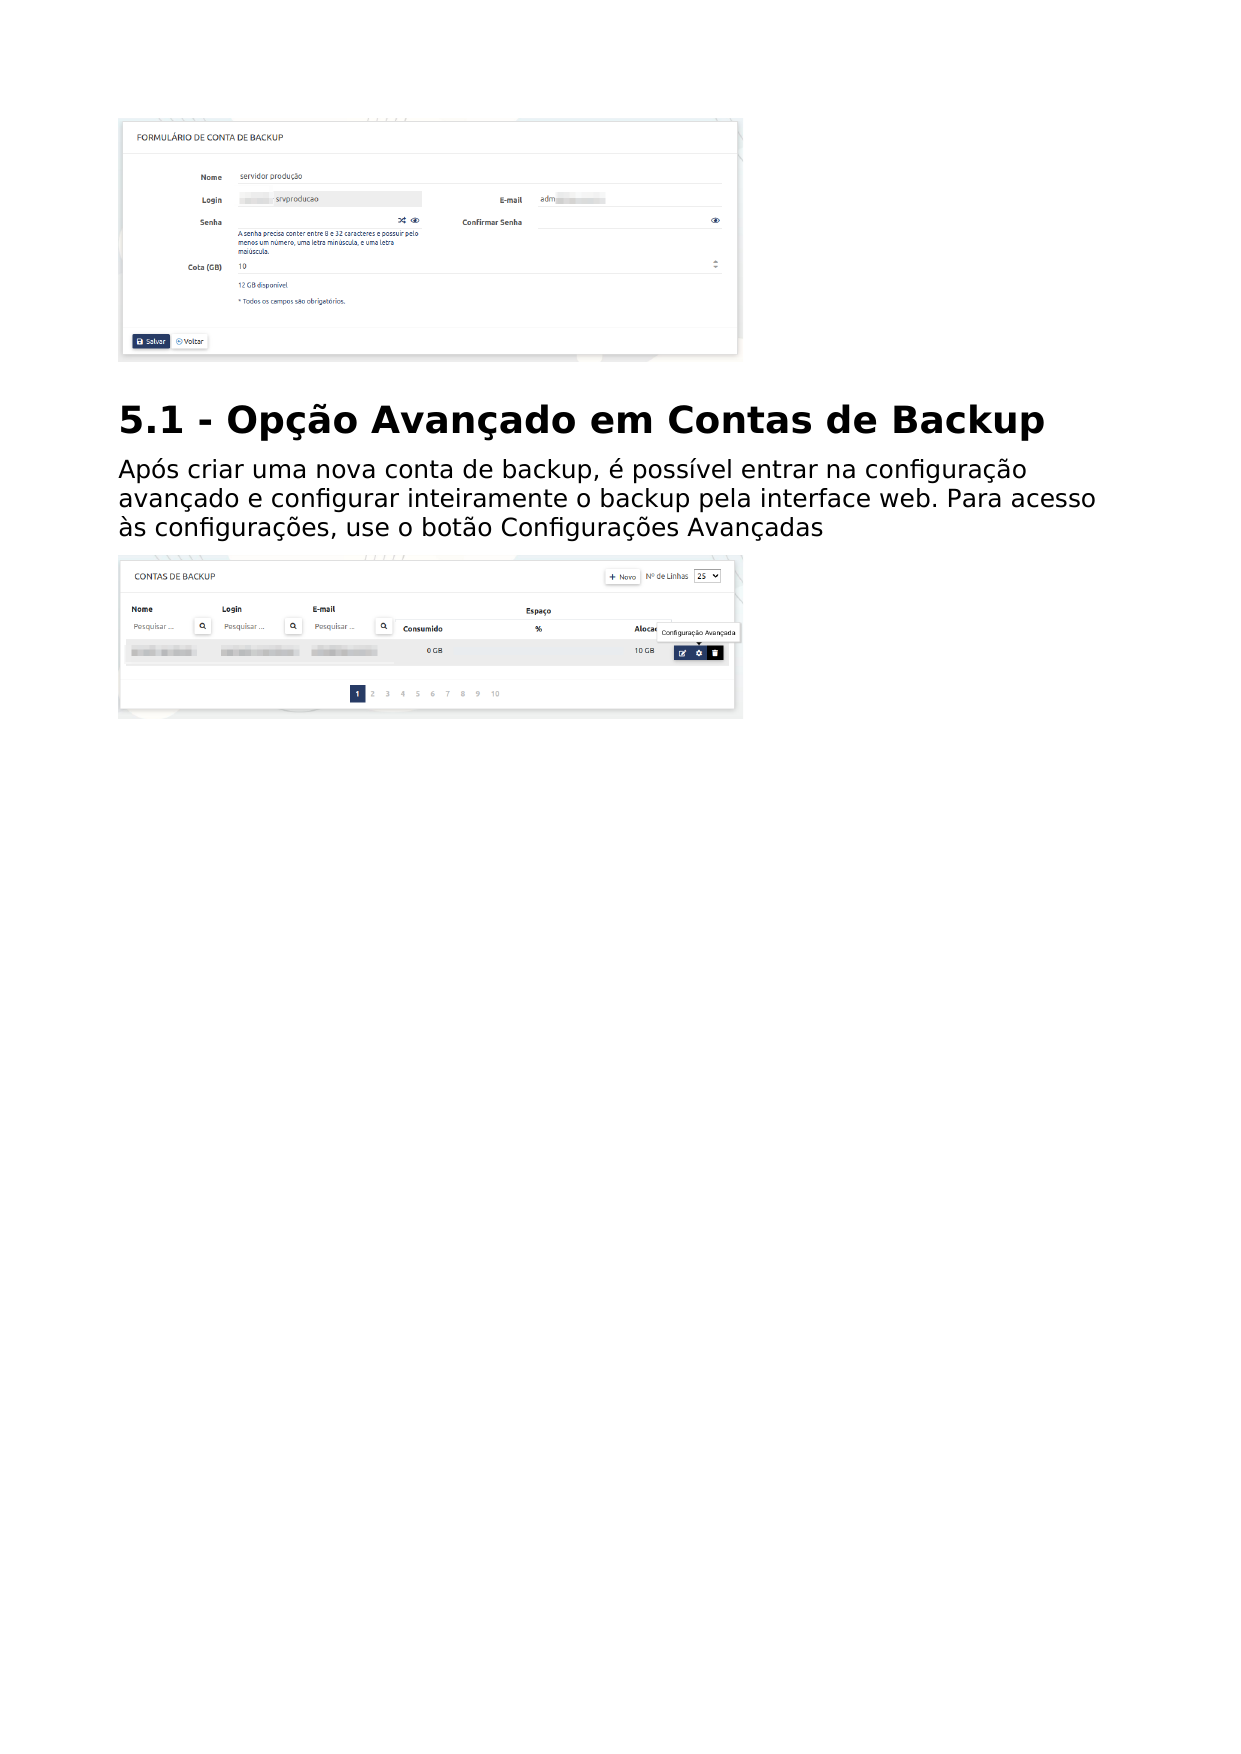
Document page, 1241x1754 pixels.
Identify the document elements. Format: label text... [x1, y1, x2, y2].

picture [118, 555, 744, 719]
picture [118, 118, 744, 362]
text Após criar uma nova conta de backup, é possível entrar na configuração avançado e configurar inteiramente o backup pela interface web. Para acesso às configurações, use o botão Configurações Avançadas [118, 455, 1122, 543]
subtitle 5.1 - Opção Avançado em Contas de Backup [118, 399, 1122, 443]
